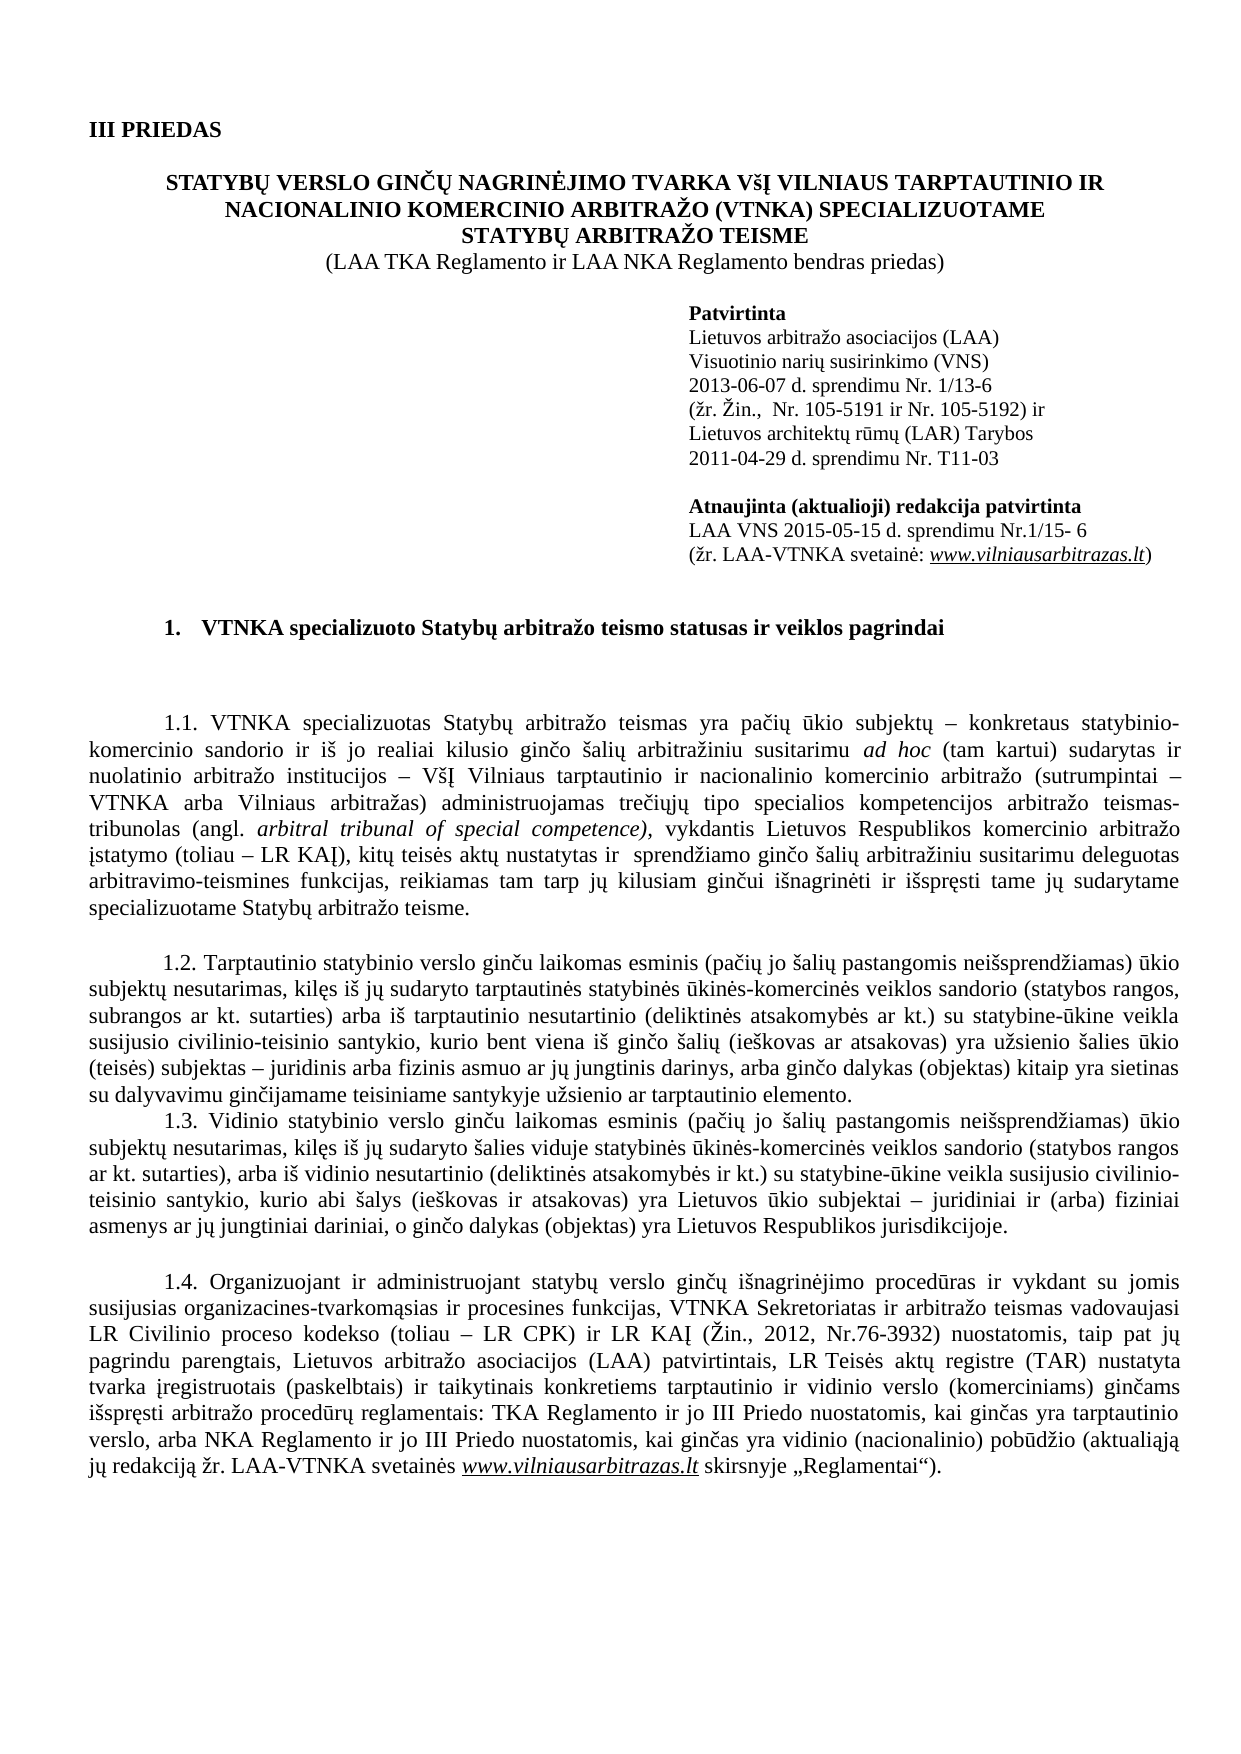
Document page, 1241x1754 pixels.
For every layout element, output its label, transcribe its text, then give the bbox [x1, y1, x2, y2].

text 1. VTNKA specializuoto Statybų arbitražo teismo statusas ir veiklos pagrindai [164, 614, 1181, 640]
text (LAA TKA Reglamento ir LAA NKA Reglamento bendras priedas) [89, 248, 1181, 275]
text (žr. Žin., Nr. 105-5191 ir Nr. 105-5192) ir [689, 397, 1181, 421]
text 2013-06-07 d. sprendimu Nr. 1/13-6 [689, 373, 1181, 397]
text Atnaujinta (aktualioji) redakcija patvirtinta [689, 493, 1181, 518]
text STATYBŲ ARBITRAŽO TEISME [89, 222, 1181, 248]
text 1.3. Vidinio statybinio verslo ginču laikomas esminis (pačių jo šalių pastangomis neišsprendžiamas) ūkio subjektų nesutarimas, kilęs iš jų sudaryto šalies viduje statybinės ūkinės-komercinės veiklos sandorio (statybos rangos ar kt. sutarties), arba iš vidinio nesutartinio (deliktinės atsakomybės ir kt.) su statybine-ūkine veikla susijusio civilinio-teisinio santykio, kurio abi šalys (ieškovas ir atsakovas) yra Lietuvos ūkio subjektai – juridiniai ir (arba) fiziniai asmenys ar jų jungtiniai dariniai, o ginčo dalykas (objektas) yra Lietuvos Respublikos jurisdikcijoje. [89, 1107, 1181, 1239]
text LAA VNS 2015-05-15 d. sprendimu Nr.1/15- 6 [689, 518, 1181, 542]
text III PRIEDAS [89, 117, 1181, 143]
text Lietuvos architektų rūmų (LAR) Tarybos [689, 421, 1181, 445]
text 2011-04-29 d. sprendimu Nr. T11-03 [689, 445, 1181, 469]
text 1.4. Organizuojant ir administruojant statybų verslo ginčų išnagrinėjimo procedūras ir vykdant su jomis susijusias organizacines-tvarkomąsias ir procesines funkcijas, VTNKA Sekretoriatas ir arbitražo teismas vadovaujasi LR Civilinio proceso kodekso (toliau – LR CPK) ir LR KAĮ (Žin., 2012, Nr.76-3932) nuostatomis, taip pat jų pagrindu parengtais, Lietuvos arbitražo asociacijos (LAA) patvirtintais, LR Teisės aktų registre (TAR) nustatyta tvarka įregistruotais (paskelbtais) ir taikytinais konkretiems tarptautinio ir vidinio verslo (komerciniams) ginčams išspręsti arbitražo procedūrų reglamentais: TKA Reglamento ir jo III Priedo nuostatomis, kai ginčas yra tarptautinio verslo, arba NKA Reglamento ir jo III Priedo nuostatomis, kai ginčas yra vidinio (nacionalinio) pobūdžio (aktualiąją jų redakciją žr. LAA-VTNKA svetainės www.vilniausarbitrazas.lt skirsnyje „Reglamentai“). [89, 1268, 1181, 1478]
text 1.1. VTNKA specializuotas Statybų arbitražo teismas yra pačių ūkio subjektų – konkretaus statybinio-komercinio sandorio ir iš jo realiai kilusio ginčo šalių arbitražiniu susitarimu ad hoc (tam kartui) sudarytas ir nuolatinio arbitražo institucijos – VšĮ Vilniaus tarptautinio ir nacionalinio komercinio arbitražo (sutrumpintai – VTNKA arba Vilniaus arbitražas) administruojamas trečiųjų tipo specialios kompetencijos arbitražo teismas-tribunolas (angl. arbitral tribunal of special competence), vykdantis Lietuvos Respublikos komercinio arbitražo įstatymo (toliau – LR KAĮ), kitų teisės aktų nustatytas ir sprendžiamo ginčo šalių arbitražiniu susitarimu deleguotas arbitravimo-teismines funkcijas, reikiamas tam tarp jų kilusiam ginčui išnagrinėti ir išspręsti tame jų sudarytame specializuotame Statybų arbitražo teisme. [89, 709, 1181, 920]
text Visuotinio narių susirinkimo (VNS) [689, 349, 1181, 373]
text Patvirtinta [614, 301, 1181, 325]
text STATYBŲ VERSLO GINČŲ NAGRINĖJIMO TVARKA VšĮ VILNIAUS TARPTAUTINIO IR NACIONALINIO KOMERCINIO ARBITRAŽO (VTNKA) SPECIALIZUOTAME [89, 169, 1181, 222]
text 1.2. Tarptautinio statybinio verslo ginču laikomas esminis (pačių jo šalių pastangomis neišsprendžiamas) ūkio subjektų nesutarimas, kilęs iš jų sudaryto tarptautinės statybinės ūkinės-komercinės veiklos sandorio (statybos rangos, subrangos ar kt. sutarties) arba iš tarptautinio nesutartinio (deliktinės atsakomybės ar kt.) su statybine-ūkine veikla susijusio civilinio-teisinio santykio, kurio bent viena iš ginčo šalių (ieškovas ar atsakovas) yra užsienio šalies ūkio (teisės) subjektas – juridinis arba fizinis asmuo ar jų jungtinis darinys, arba ginčo dalykas (objektas) kitaip yra sietinas su dalyvavimu ginčijamame teisiniame santykyje užsienio ar tarptautinio elemento. [89, 949, 1181, 1107]
text (žr. LAA-VTNKA svetainė: www.vilniausarbitrazas.lt) [689, 542, 1181, 566]
text Lietuvos arbitražo asociacijos (LAA) [689, 325, 1181, 349]
